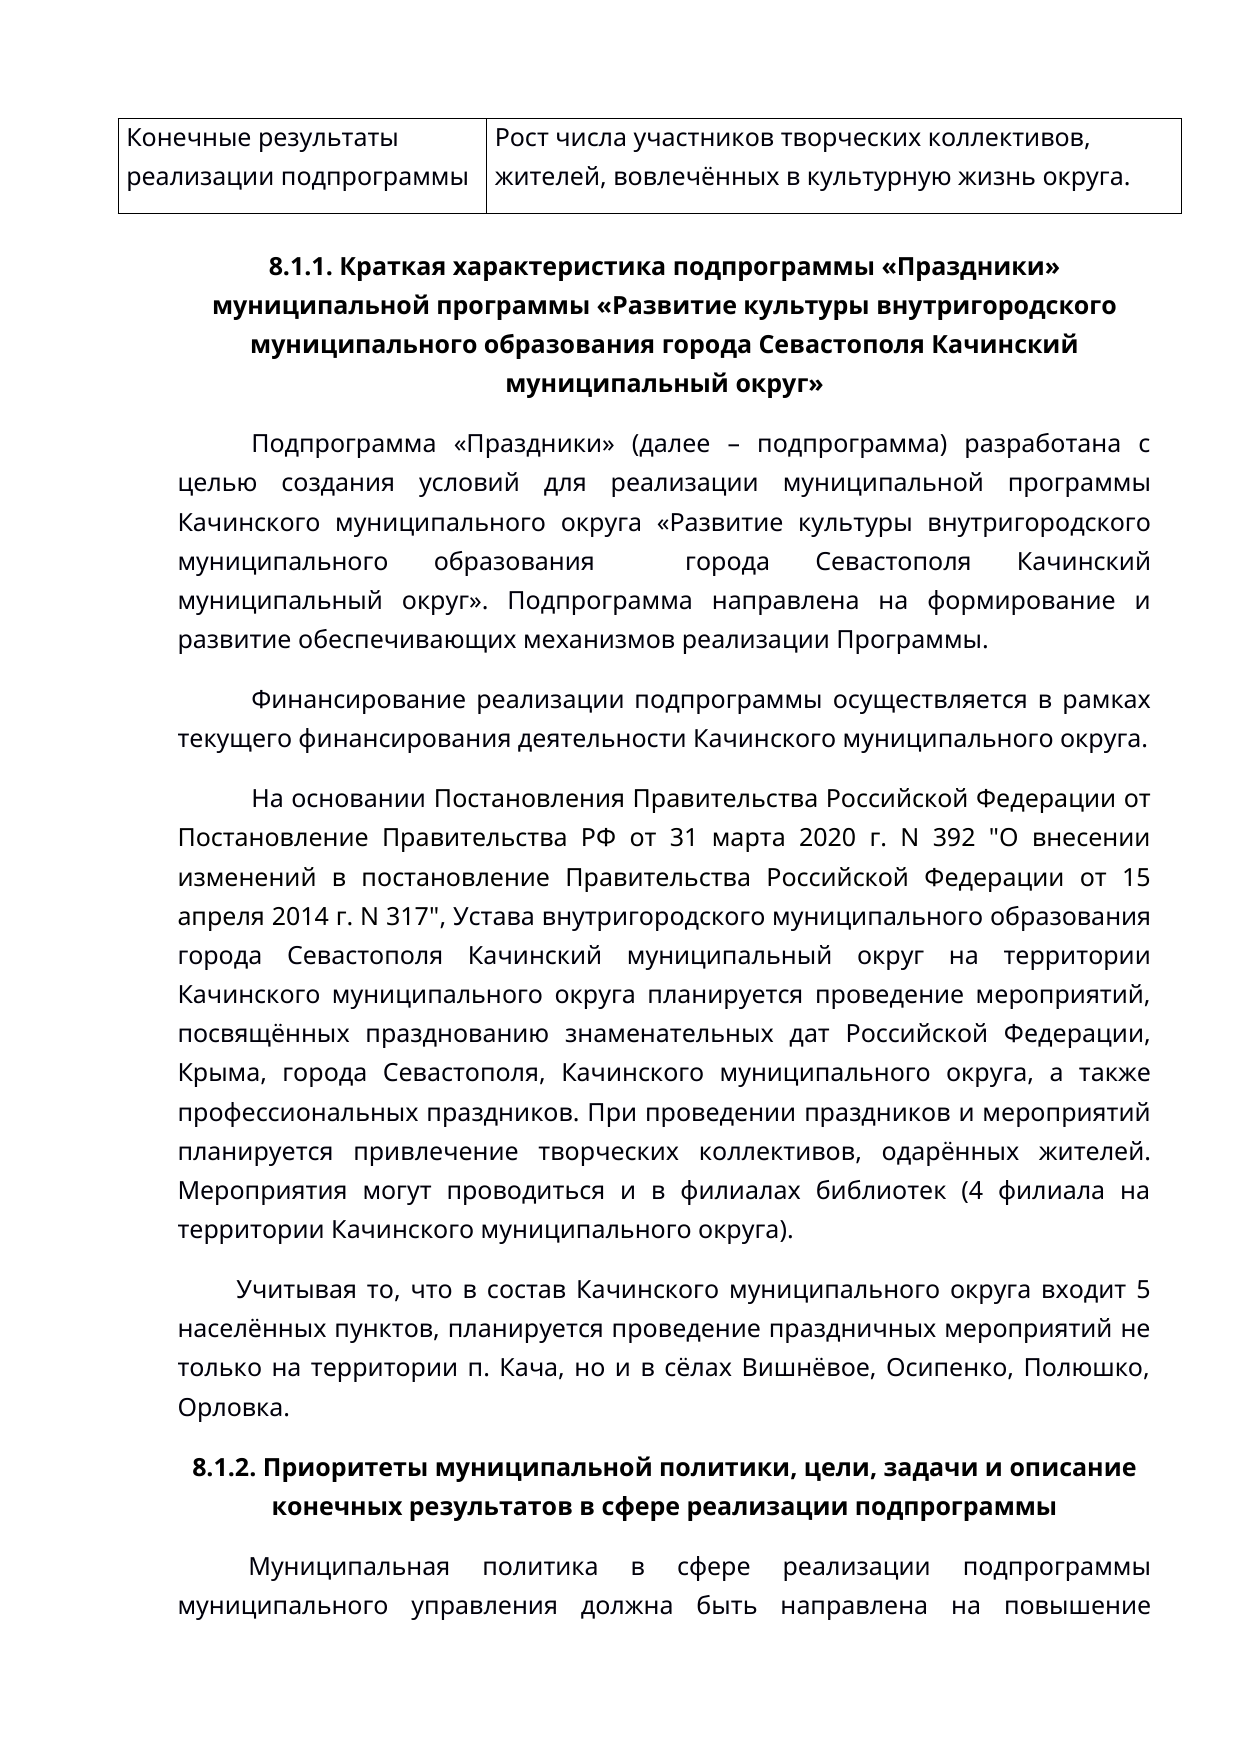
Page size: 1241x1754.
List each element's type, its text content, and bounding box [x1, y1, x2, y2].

text Муниципальная политика в сфере реализации подпрограммы муниципального управления должна быть направлена на повышение [177, 1548, 1152, 1622]
table_cell Рост числа участников творческих коллективов, жителей, вовлечённых в культурную жизнь округа. [487, 119, 1181, 213]
text На основании Постановления Правительства Российской Федерации от Постановление Правительства РФ от 31 марта 2020 г. N 392 "О внесении изменений в постановление Правительства Российской Федерации от 15 апреля 2014 г. N 317", Устава внутригородского муниципального образования города Севастополя Качинский муниципальный округ на территории Качинского муниципального округа планируется проведение мероприятий, посвящённых празднованию знаменательных дат Российской Федерации, Крыма, города Севастополя, Качинского муниципального округа, а также профессиональных праздников. При проведении праздников и мероприятий планируется привлечение творческих коллективов, одарённых жителей. Мероприятия могут проводиться и в филиалах библиотек (4 филиала на территории Качинского муниципального округа). [177, 781, 1152, 1246]
text Финансирование реализации подпрограммы осуществляется в рамках текущего финансирования деятельности Качинского муниципального округа. [177, 682, 1152, 755]
text 8.1.2. Приоритеты муниципальной политики, цели, задачи и описание конечных результатов в сфере реализации подпрограммы [177, 1449, 1152, 1522]
text Подпрограмма «Праздники» (далее – подпрограмма) разработана с целью создания условий для реализации муниципальной программы Качинского муниципального округа «Развитие культуры внутригородского муниципального образования города Севастополя Качинский муниципальный округ». Подпрограмма направлена на формирование и развитие обеспечивающих механизмов реализации Программы. [177, 426, 1152, 656]
text 8.1.1. Краткая характеристика подпрограммы «Праздники» муниципальной программы «Развитие культуры внутригородского муниципального образования города Севастополя Качинский муниципальный округ» [177, 248, 1152, 400]
text Учитывая то, что в состав Качинского муниципального округа входит 5 населённых пунктов, планируется проведение праздничных мероприятий не только на территории п. Кача, но и в сёлах Вишнёвое, Осипенко, Полюшко, Орловка. [177, 1272, 1152, 1423]
table_cell Конечные результаты реализации подпрограммы [119, 119, 486, 213]
